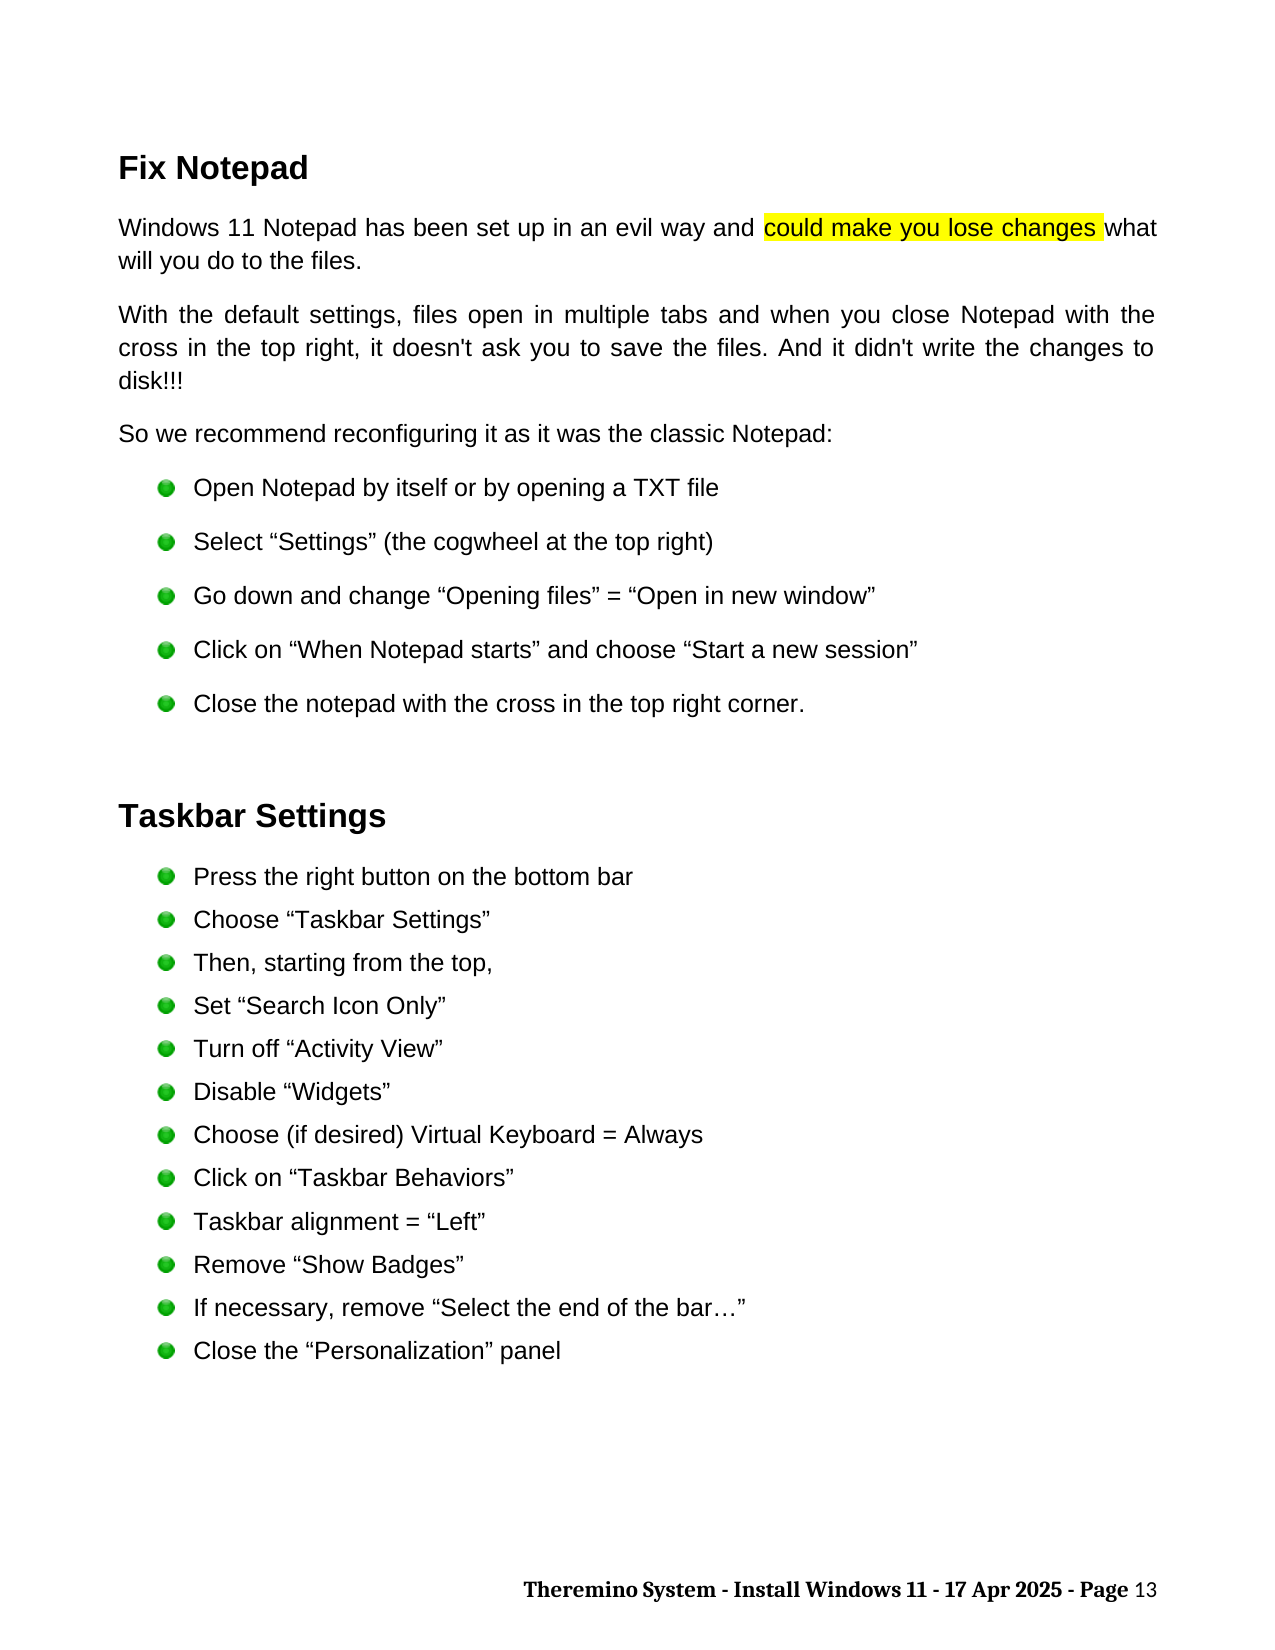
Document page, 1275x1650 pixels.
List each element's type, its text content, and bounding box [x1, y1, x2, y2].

list Press the right button on the bottom bar [156, 861, 1157, 890]
picture [156, 694, 175, 712]
picture [156, 1341, 175, 1359]
list If necessary, remove “Select the end of the bar…” [156, 1293, 1157, 1321]
list Click on “When Notepad starts” and choose “Start a new session” [156, 635, 1157, 664]
picture [156, 532, 175, 551]
picture [156, 640, 175, 659]
text So we recommend reconfiguring it as it was the classic Notepad: [118, 419, 1157, 448]
picture [156, 1168, 175, 1187]
list Disable “Widgets” [156, 1077, 1157, 1106]
text With the default settings, files open in multiple tabs and when you close Notepad with the cross in the top right, it doesn't ask you to save the files. And it didn't write the changes to disk!!! [118, 299, 1157, 394]
list Turn off “Activity View” [156, 1034, 1157, 1063]
picture [156, 1211, 175, 1230]
list Close the notepad with the cross in the top right corner. [156, 689, 1157, 717]
picture [156, 1125, 175, 1144]
text Taskbar Settings [118, 796, 1157, 835]
picture [156, 953, 175, 971]
list Taskbar alignment = “Left” [156, 1206, 1157, 1235]
picture [156, 1082, 175, 1101]
list Then, starting from the top, [156, 948, 1157, 976]
list Remove “Show Badges” [156, 1249, 1157, 1278]
list Go down and change “Opening files” = “Open in new window” [156, 581, 1157, 610]
list Choose (if desired) Virtual Keyboard = Always [156, 1120, 1157, 1149]
picture [156, 996, 175, 1014]
picture [156, 1039, 175, 1057]
picture [156, 910, 175, 928]
list Open Notepad by itself or by opening a TXT file [156, 473, 1157, 502]
picture [156, 586, 175, 605]
picture [156, 1298, 175, 1316]
list Set “Search Icon Only” [156, 991, 1157, 1019]
list Select “Settings” (the cogwheel at the top right) [156, 527, 1157, 556]
picture [156, 478, 175, 497]
list Choose “Taskbar Settings” [156, 904, 1157, 933]
text Fix Notepad [118, 148, 1157, 186]
picture [156, 1255, 175, 1273]
picture [156, 866, 175, 885]
text Windows 11 Notepad has been set up in an evil way and could make you lose changes what will you do to the files. [118, 213, 1157, 274]
list Click on “Taskbar Behaviors” [156, 1163, 1157, 1192]
list Close the “Personalization” panel [156, 1336, 1157, 1364]
